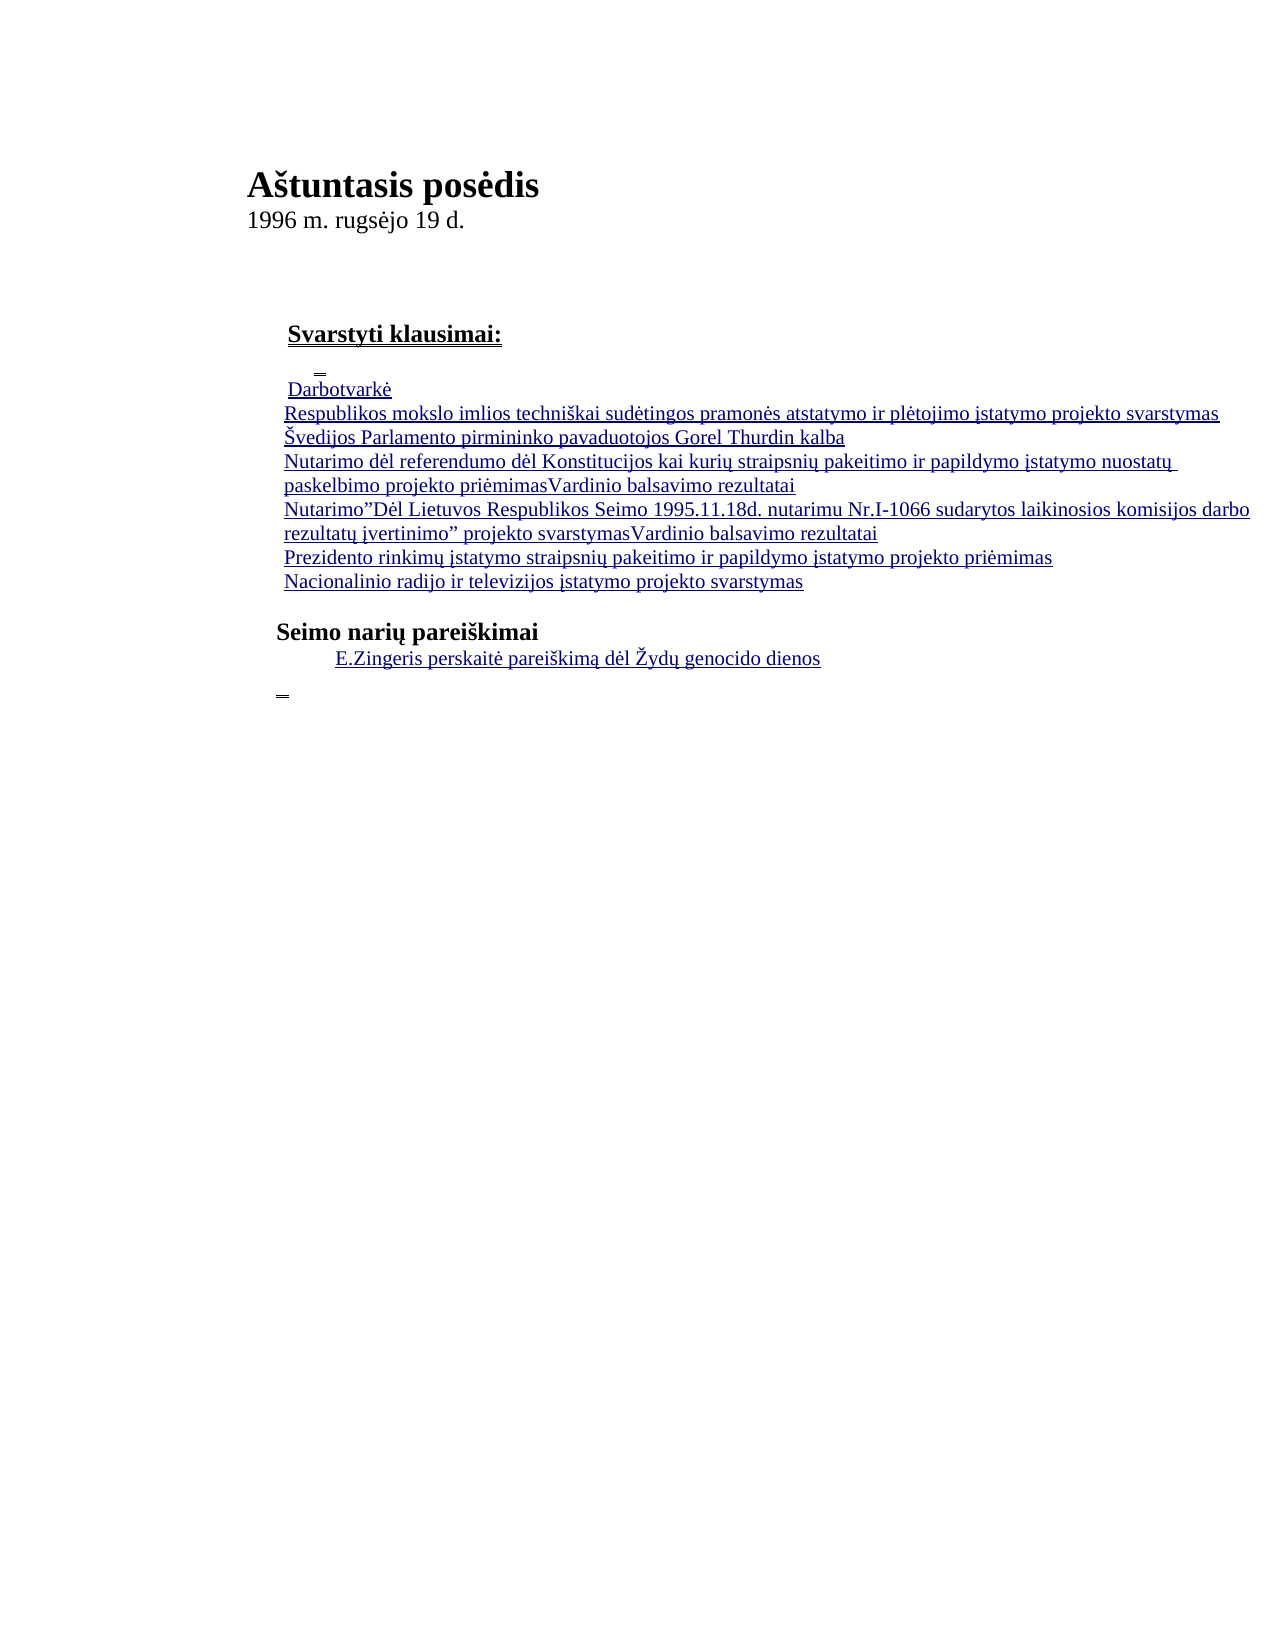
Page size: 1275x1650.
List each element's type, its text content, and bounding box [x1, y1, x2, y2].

table_cell Švedijos Parlamento pirmininko pavaduotojos Gorel Thurdin kalba [273, 425, 1262, 449]
table_cell [188, 497, 273, 545]
table_cell [188, 425, 273, 449]
text Aštuntasis posėdis 1996 m. rugsėjo 19 d. [247, 162, 1087, 234]
table_cell Nacionalinio radijo ir televizijos įstatymo projekto svarstymas [273, 569, 1262, 593]
table_cell Nutarimo dėl referendumo dėl Konstitucijos kai kurių straipsnių pakeitimo ir papildymo įstatymo nuostatų paskelbimo projekto priėmimasVardinio balsavimo rezultatai [273, 449, 1262, 497]
table_cell Respublikos mokslo imlios techniškai sudėtingos pramonės atstatymo ir plėtojimo įstatymo projekto svarstymas [273, 401, 1262, 425]
table_cell Nutarimo”Dėl Lietuvos Respublikos Seimo 1995.11.18d. nutarimu Nr.I-1066 sudarytos laikinosios komisijos darbo rezultatų įvertinimo” projekto svarstymasVardinio balsavimo rezultatai [273, 497, 1262, 545]
table_cell Darbotvarkė [273, 377, 1262, 401]
table_cell [188, 401, 273, 425]
text Seimo narių pareiškimai [276, 617, 1087, 646]
table_cell [188, 545, 273, 569]
table_cell [188, 377, 273, 401]
table_cell [188, 569, 273, 593]
table_cell Prezidento rinkimų įstatymo straipsnių pakeitimo ir papildymo įstatymo projekto priėmimas [273, 545, 1262, 569]
text E.Zingeris perskaitė pareiškimą dėl Žydų genocido dienos [335, 646, 1087, 670]
table_cell [188, 449, 273, 497]
table_header Svarstyti klausimai: [273, 319, 1262, 377]
table_header [188, 319, 273, 377]
